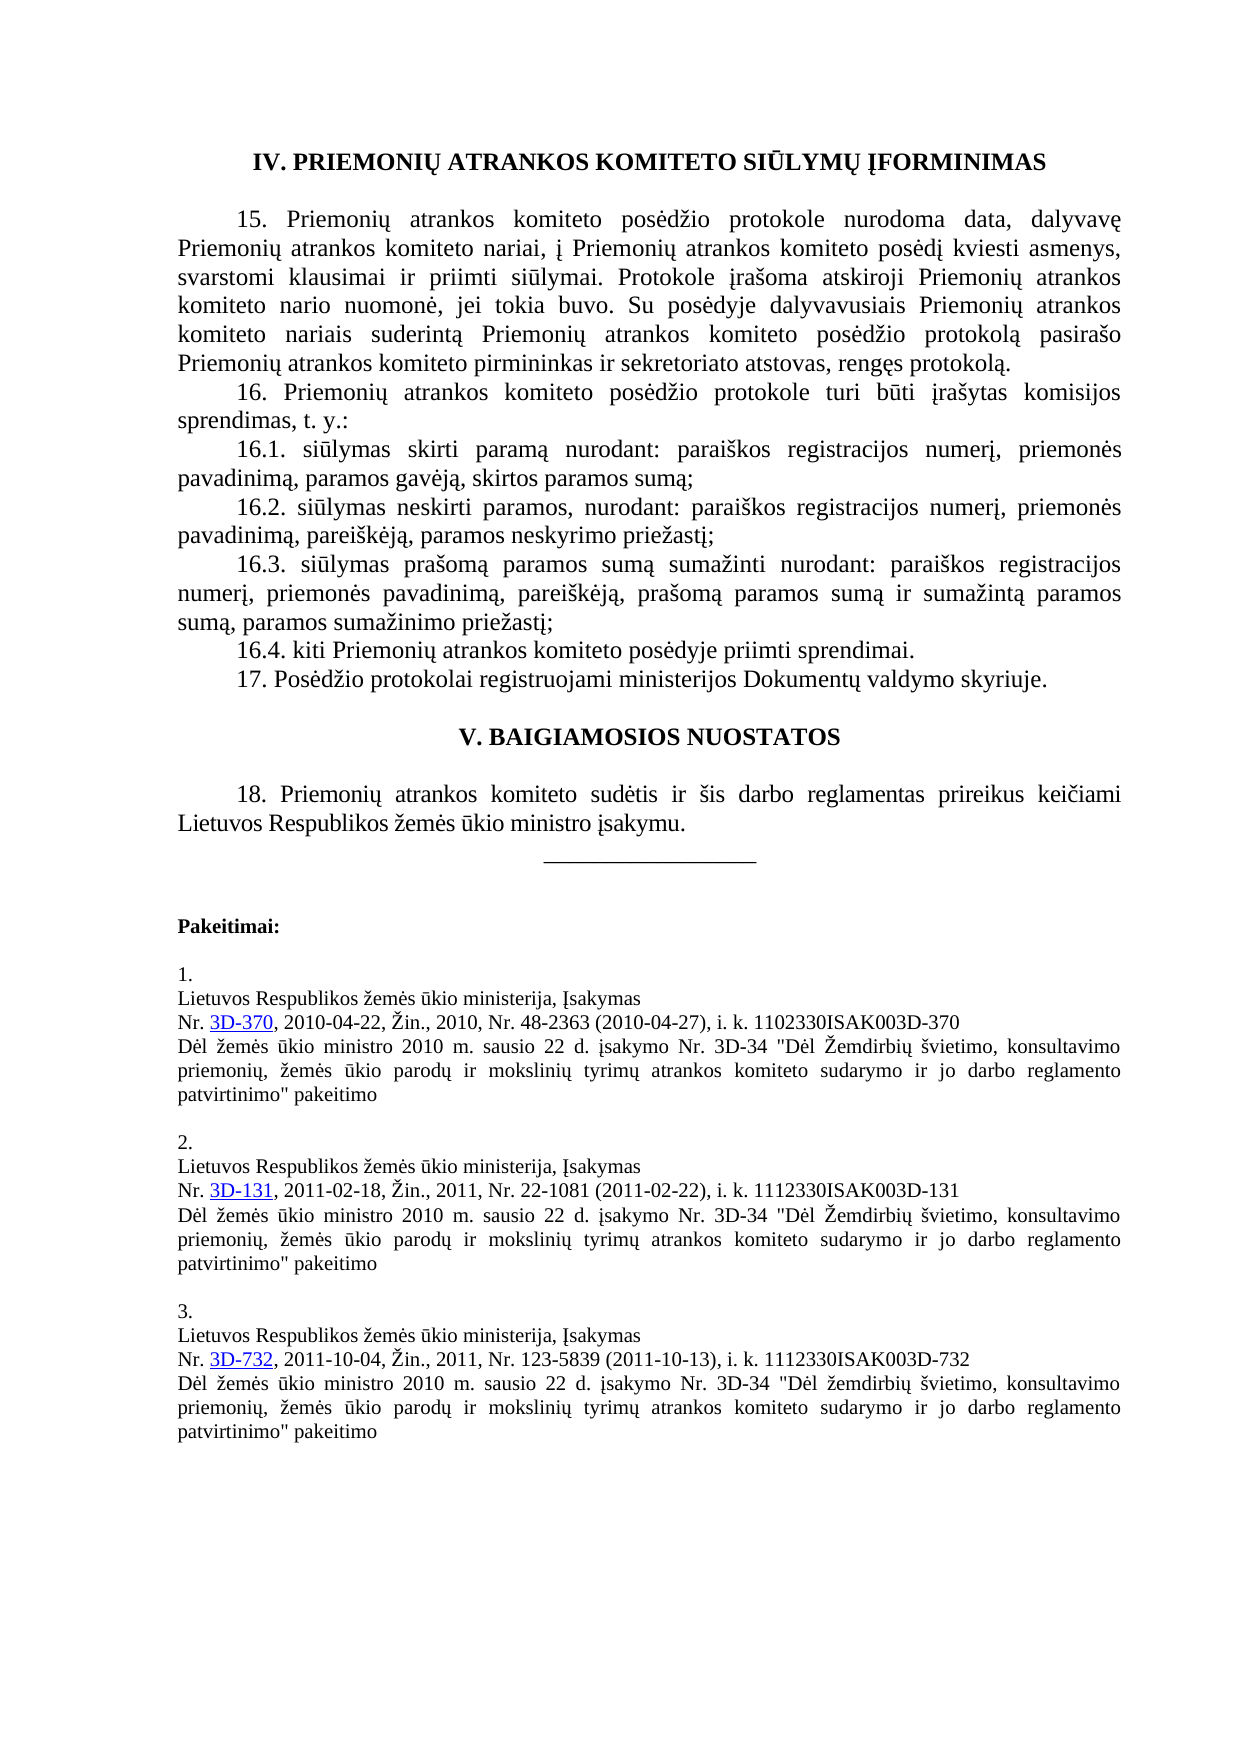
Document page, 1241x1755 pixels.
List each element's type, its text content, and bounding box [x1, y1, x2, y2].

text V. BAIGIAMOSIOS NUOSTATOS [177, 722, 1122, 751]
text 18. Priemonių atrankos komiteto sudėtis ir šis darbo reglamentas prireikus keičiami Lietuvos Respublikos žemės ūkio ministro įsakymu. [177, 779, 1122, 837]
text Nr. 3D-370, 2010-04-22, Žin., 2010, Nr. 48-2363 (2010-04-27), i. k. 1102330ISAK003D-370 [177, 1010, 1122, 1034]
text 16.1. siūlymas skirti paramą nurodant: paraiškos registracijos numerį, priemonės pavadinimą, paramos gavėją, skirtos paramos sumą; [177, 434, 1122, 492]
text 1. [177, 962, 1122, 986]
text Pakeitimai: [177, 914, 1122, 938]
text 3. [177, 1299, 1122, 1323]
text _________________ [177, 837, 1122, 866]
text Lietuvos Respublikos žemės ūkio ministerija, Įsakymas [177, 986, 1122, 1010]
text 16.3. siūlymas prašomą paramos sumą sumažinti nurodant: paraiškos registracijos numerį, priemonės pavadinimą, pareiškėją, prašomą paramos sumą ir sumažintą paramos sumą, paramos sumažinimo priežastį; [177, 549, 1122, 636]
text Nr. 3D-732, 2011-10-04, Žin., 2011, Nr. 123-5839 (2011-10-13), i. k. 1112330ISAK003D-732 [177, 1347, 1122, 1371]
text Dėl žemės ūkio ministro 2010 m. sausio 22 d. įsakymo Nr. 3D-34 "Dėl Žemdirbių švietimo, konsultavimo priemonių, žemės ūkio parodų ir mokslinių tyrimų atrankos komiteto sudarymo ir jo darbo reglamento patvirtinimo" pakeitimo [177, 1034, 1122, 1106]
text 16.4. kiti Priemonių atrankos komiteto posėdyje priimti sprendimai. [177, 636, 1122, 664]
text 16. Priemonių atrankos komiteto posėdžio protokole turi būti įrašytas komisijos sprendimas, t. y.: [177, 377, 1122, 434]
text 15. Priemonių atrankos komiteto posėdžio protokole nurodoma data, dalyvavę Priemonių atrankos komiteto nariai, į Priemonių atrankos komiteto posėdį kviesti asmenys, svarstomi klausimai ir priimti siūlymai. Protokole įrašoma atskiroji Priemonių atrankos komiteto nario nuomonė, jei tokia buvo. Su posėdyje dalyvavusiais Priemonių atrankos komiteto nariais suderintą Priemonių atrankos komiteto posėdžio protokolą pasirašo Priemonių atrankos komiteto pirmininkas ir sekretoriato atstovas, rengęs protokolą. [177, 204, 1122, 377]
text 2. [177, 1130, 1122, 1154]
text Lietuvos Respublikos žemės ūkio ministerija, Įsakymas [177, 1323, 1122, 1347]
text IV. PRIEMONIŲ ATRANKOS KOMITETO SIŪLYMŲ ĮFORMINIMAS [177, 147, 1122, 176]
text Dėl žemės ūkio ministro 2010 m. sausio 22 d. įsakymo Nr. 3D-34 "Dėl Žemdirbių švietimo, konsultavimo priemonių, žemės ūkio parodų ir mokslinių tyrimų atrankos komiteto sudarymo ir jo darbo reglamento patvirtinimo" pakeitimo [177, 1202, 1122, 1275]
text 17. Posėdžio protokolai registruojami ministerijos Dokumentų valdymo skyriuje. [177, 664, 1122, 693]
text Dėl žemės ūkio ministro 2010 m. sausio 22 d. įsakymo Nr. 3D-34 "Dėl žemdirbių švietimo, konsultavimo priemonių, žemės ūkio parodų ir mokslinių tyrimų atrankos komiteto sudarymo ir jo darbo reglamento patvirtinimo" pakeitimo [177, 1371, 1122, 1443]
text Nr. 3D-131, 2011-02-18, Žin., 2011, Nr. 22-1081 (2011-02-22), i. k. 1112330ISAK003D-131 [177, 1178, 1122, 1202]
text Lietuvos Respublikos žemės ūkio ministerija, Įsakymas [177, 1154, 1122, 1178]
text 16.2. siūlymas neskirti paramos, nurodant: paraiškos registracijos numerį, priemonės pavadinimą, pareiškėją, paramos neskyrimo priežastį; [177, 492, 1122, 549]
